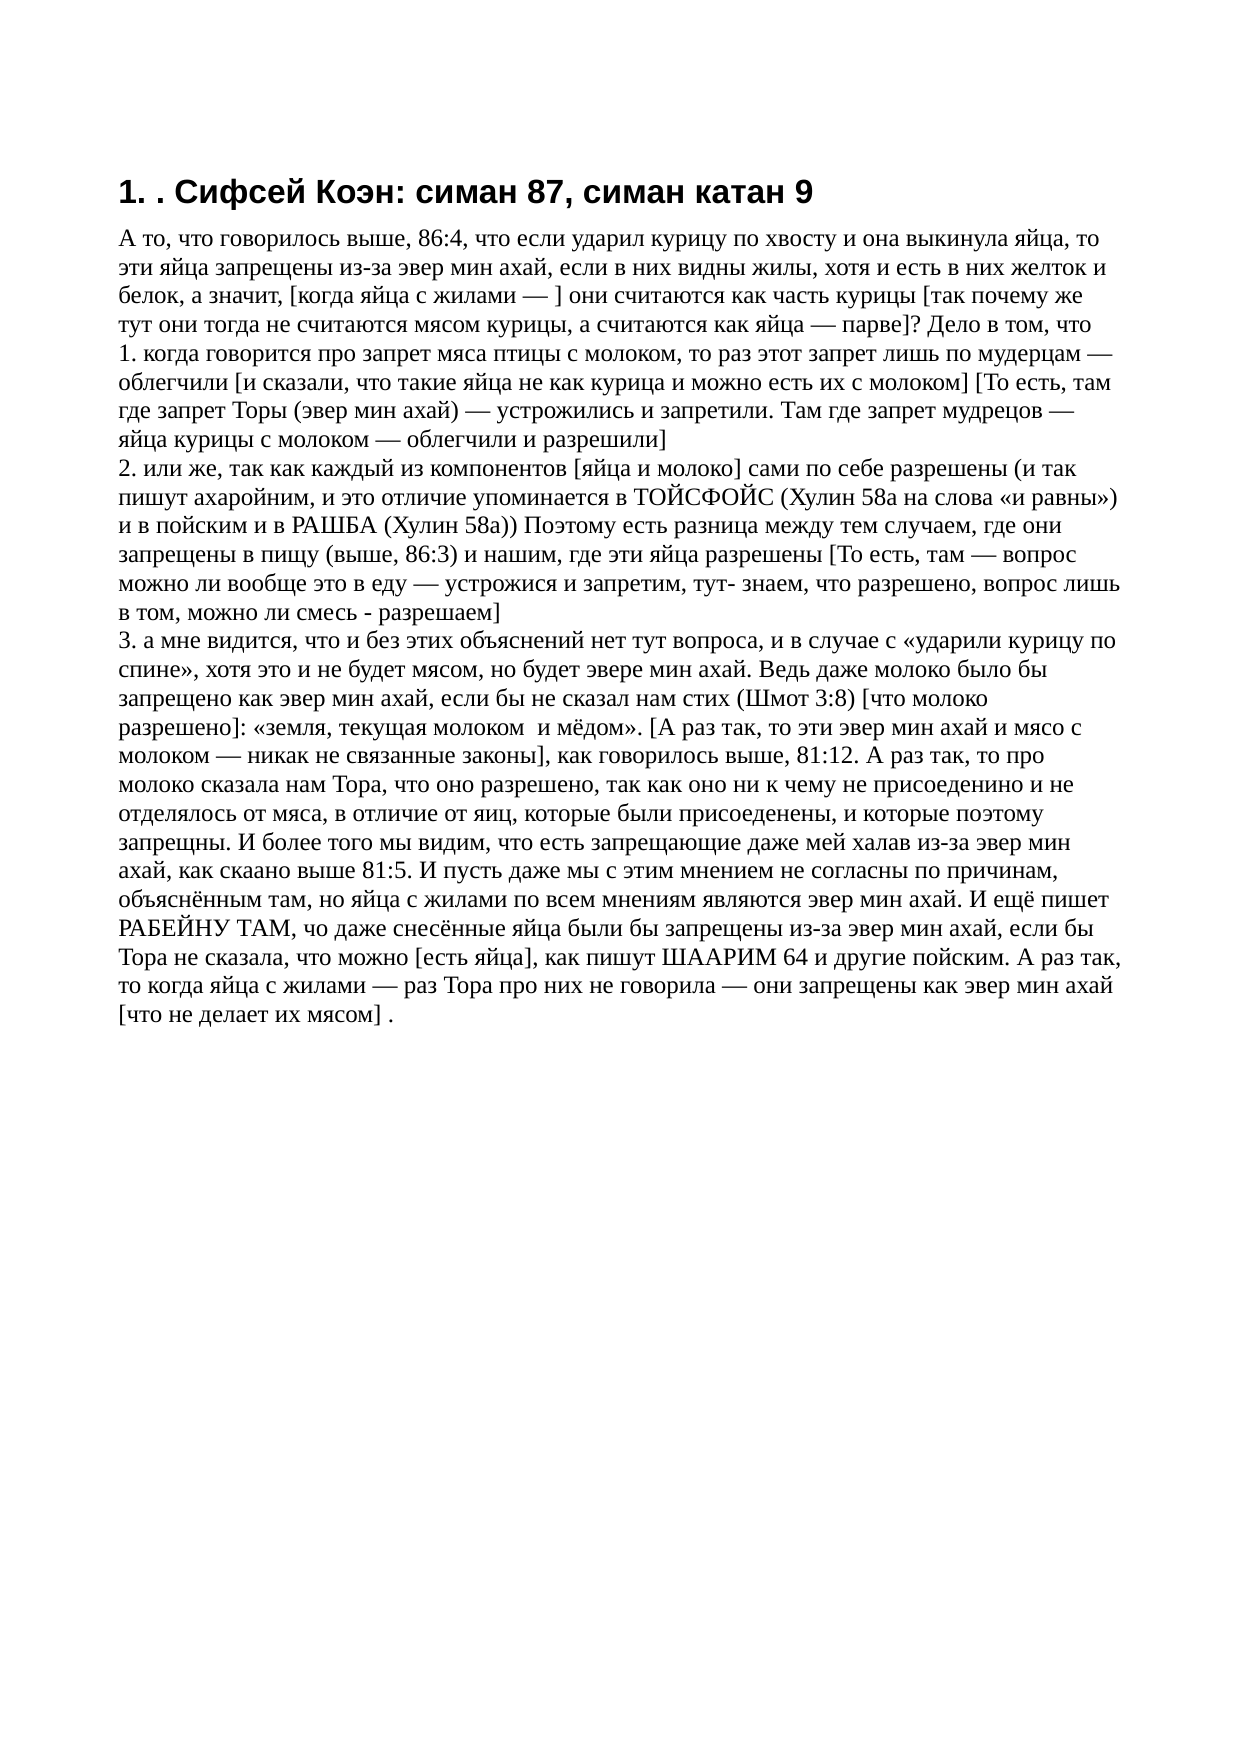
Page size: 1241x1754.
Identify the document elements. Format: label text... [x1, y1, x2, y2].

subtitle . Сифсей Коэн: симан 87, симан катан 9 [118, 147, 1122, 176]
text 1. когда говорится про запрет мяса птицы с молоком, то раз этот запрет лишь по мудерцам — облегчили [и сказали, что такие яйца не как курица и можно есть их с молоком] [То есть, там где запрет Торы (эвер мин ахай) — устрожились и запретили. Там где запрет мудрецов — яйца курицы с молоком — облегчили и разрешили] [118, 291, 1122, 406]
text 3. а мне видится, что и без этих объяснений нет тут вопроса, и в случае с «ударили курицу по спине», хотя это и не будет мясом, но будет эвере мин ахай. Ведь даже молоко было бы запрещено как эвер мин ахай, если бы не сказал нам стих (Шмот 3:8) [что молоко разрешено]: «земля, текущая молоком и мёдом». [А раз так, то эти эвер мин ахай и мясо с молоком — никак не связанные законы], как говорилось выше, 81:12. А раз так, то про молоко сказала нам Тора, что оно разрешено, так как оно ни к чему не присоеденино и не отделялось от мяса, в отличие от яиц, которые были присоеденены, и которые поэтому запрещны. И более того мы видим, что есть запрещающие даже мей халав из-за эвер мин ахай, как скаано выше 81:5. И пусть даже мы с этим мнением не согласны по причинам, объяснённым там, но яйца с жилами по всем мнениям являются эвер мин ахай. И ещё пишет РАБЕЙНУ ТАМ, чо даже снесённые яйца были бы запрещены из-за эвер мин ахай, если бы Тора не сказала, что можно [есть яйца], как пишут ШААРИМ 64 и другие пойским. А раз так, то когда яйца с жилами — раз Тора про них не говорила — они запрещены как эвер мин ахай [что не делает их мясом] . [118, 578, 1122, 981]
text 2. или же, так как каждый из компонентов [яйца и молоко] сами по себе разрешены (и так пишут ахаройним, и это отличие упоминается в ТОЙСФОЙС (Хулин 58а на слова «и равны») и в пойским и в РАШБА (Хулин 58а)) Поэтому есть разница между тем случаем, где они запрещены в пищу (выше, 86:3) и нашим, где эти яйца разрешены [То есть, там — вопрос можно ли вообще это в еду — устрожися и запретим, тут- знаем, что разрешено, вопрос лишь в том, можно ли смесь - разрешаем] [118, 406, 1122, 578]
text А то, что говорилось выше, 86:4, что если ударил курицу по хвосту и она выкинула яйца, то эти яйца запрещены из-за эвер мин ахай, если в них видны жилы, хотя и есть в них желток и белок, а значит, [когда яйца с жилами — ] они считаются как часть курицы [так почему же тут они тогда не считаются мясом курицы, а считаются как яйца — парве]? Дело в том, что [118, 176, 1122, 291]
